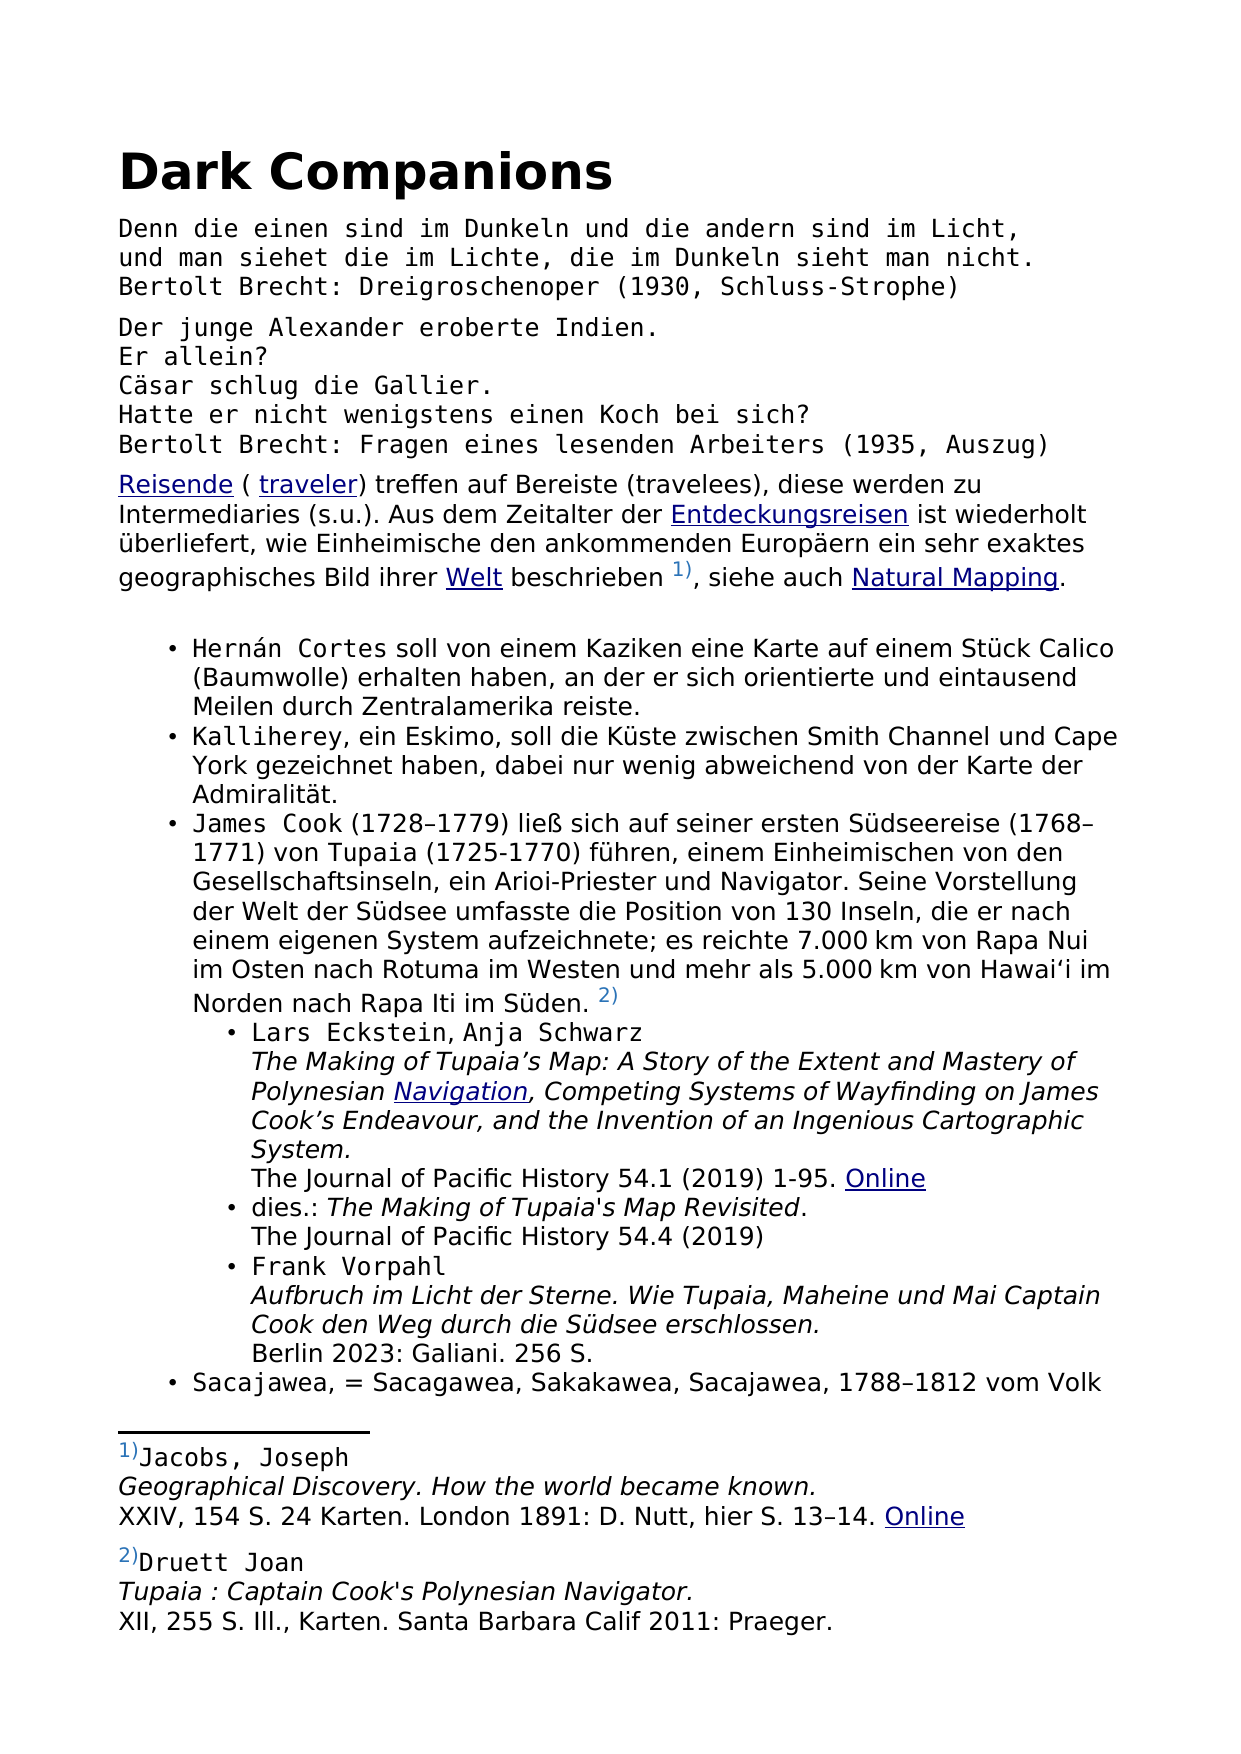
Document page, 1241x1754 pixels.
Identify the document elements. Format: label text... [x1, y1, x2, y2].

list Kalliherey, ein Eskimo, soll die Küste zwischen Smith Channel und Cape York gezeichnet haben, dabei nur wenig abweichend von der Karte der Admiralität. [177, 722, 1122, 809]
text Denn die einen sind im Dunkeln und die andern sind im Licht, und man siehet die im Lichte, die im Dunkeln sieht man nicht. Bertolt Brecht: Dreigroschenoper (1930, Schluss-Strophe) [118, 214, 1122, 301]
text Jacobs, Joseph Geographical Discovery. How the world became known. XXIV, 154 S. 24 Karten. London 1891: D. Nutt, hier S. 13–14. Online [118, 1438, 1122, 1531]
list Hernán Cortes soll von einem Kaziken eine Karte auf einem Stück Calico (Baumwolle) erhalten haben, an der er sich orientierte und eintausend Meilen durch Zentralamerika reiste. [177, 634, 1122, 722]
subtitle Dark Companions [118, 143, 1122, 201]
list dies.: The Making of Tupaia's Map Revisited. The Journal of Pacific History 54.4 (2019) [236, 1193, 1122, 1252]
list Sacajawea, = Sacagawea, Sakakawea, Sacajawea, 1788–1812 vom Volk [177, 1368, 1122, 1397]
list Lars Eckstein, Anja Schwarz The Making of Tupaia’s Map: A Story of the Extent and Mastery of Polynesian Navigation, Competing Systems of Wayfinding on James Cook’s Endeavour, and the Invention of an Ingenious Cartographic System. The Journal of Pacific History 54.1 (2019) 1-95. Online [236, 1018, 1122, 1193]
text Reisende ( traveler) treffen auf Bereiste (travelees), diese werden zu Intermediaries (s.u.). Aus dem Zeitalter der Entdeckungsreisen ist wiederholt überliefert, wie Einheimische den ankommenden Europäern ein sehr exaktes geographisches Bild ihrer Welt beschrieben , siehe auch Natural Mapping. [118, 471, 1122, 592]
list Frank Vorpahl Aufbruch im Licht der Sterne. Wie Tupaia, Maheine und Mai Captain Cook den Weg durch die Südsee erschlossen. Berlin 2023: Galiani. 256 S. [236, 1252, 1122, 1368]
text Der junge Alexander eroberte Indien. Er allein? Cäsar schlug die Gallier. Hatte er nicht wenigstens einen Koch bei sich? Bertolt Brecht: Fragen eines lesenden Arbeiters (1935, Auszug) [118, 313, 1122, 459]
list Druett Joan Tupaia : Captain Cook's Polynesian Navigator. XII, 255 S. Ill., Karten. Santa Barbara Calif 2011: Praeger. [118, 1543, 1122, 1636]
list James Cook (1728–1779) ließ sich auf seiner ersten Südseereise (1768–1771) von Tupaia (1725-1770) führen, einem Einheimischen von den Gesellschaftsinseln, ein Arioi-Priester und Navigator. Seine Vorstellung der Welt der Südsee umfasste die Position von 130 Inseln, die er nach einem eigenen System aufzeichnete; es reichte 7.000 km von Rapa Nui im Osten nach Rotuma im Westen und mehr als 5.000 km von Hawai‘i im Norden nach Rapa Iti im Süden. [177, 809, 1122, 1018]
